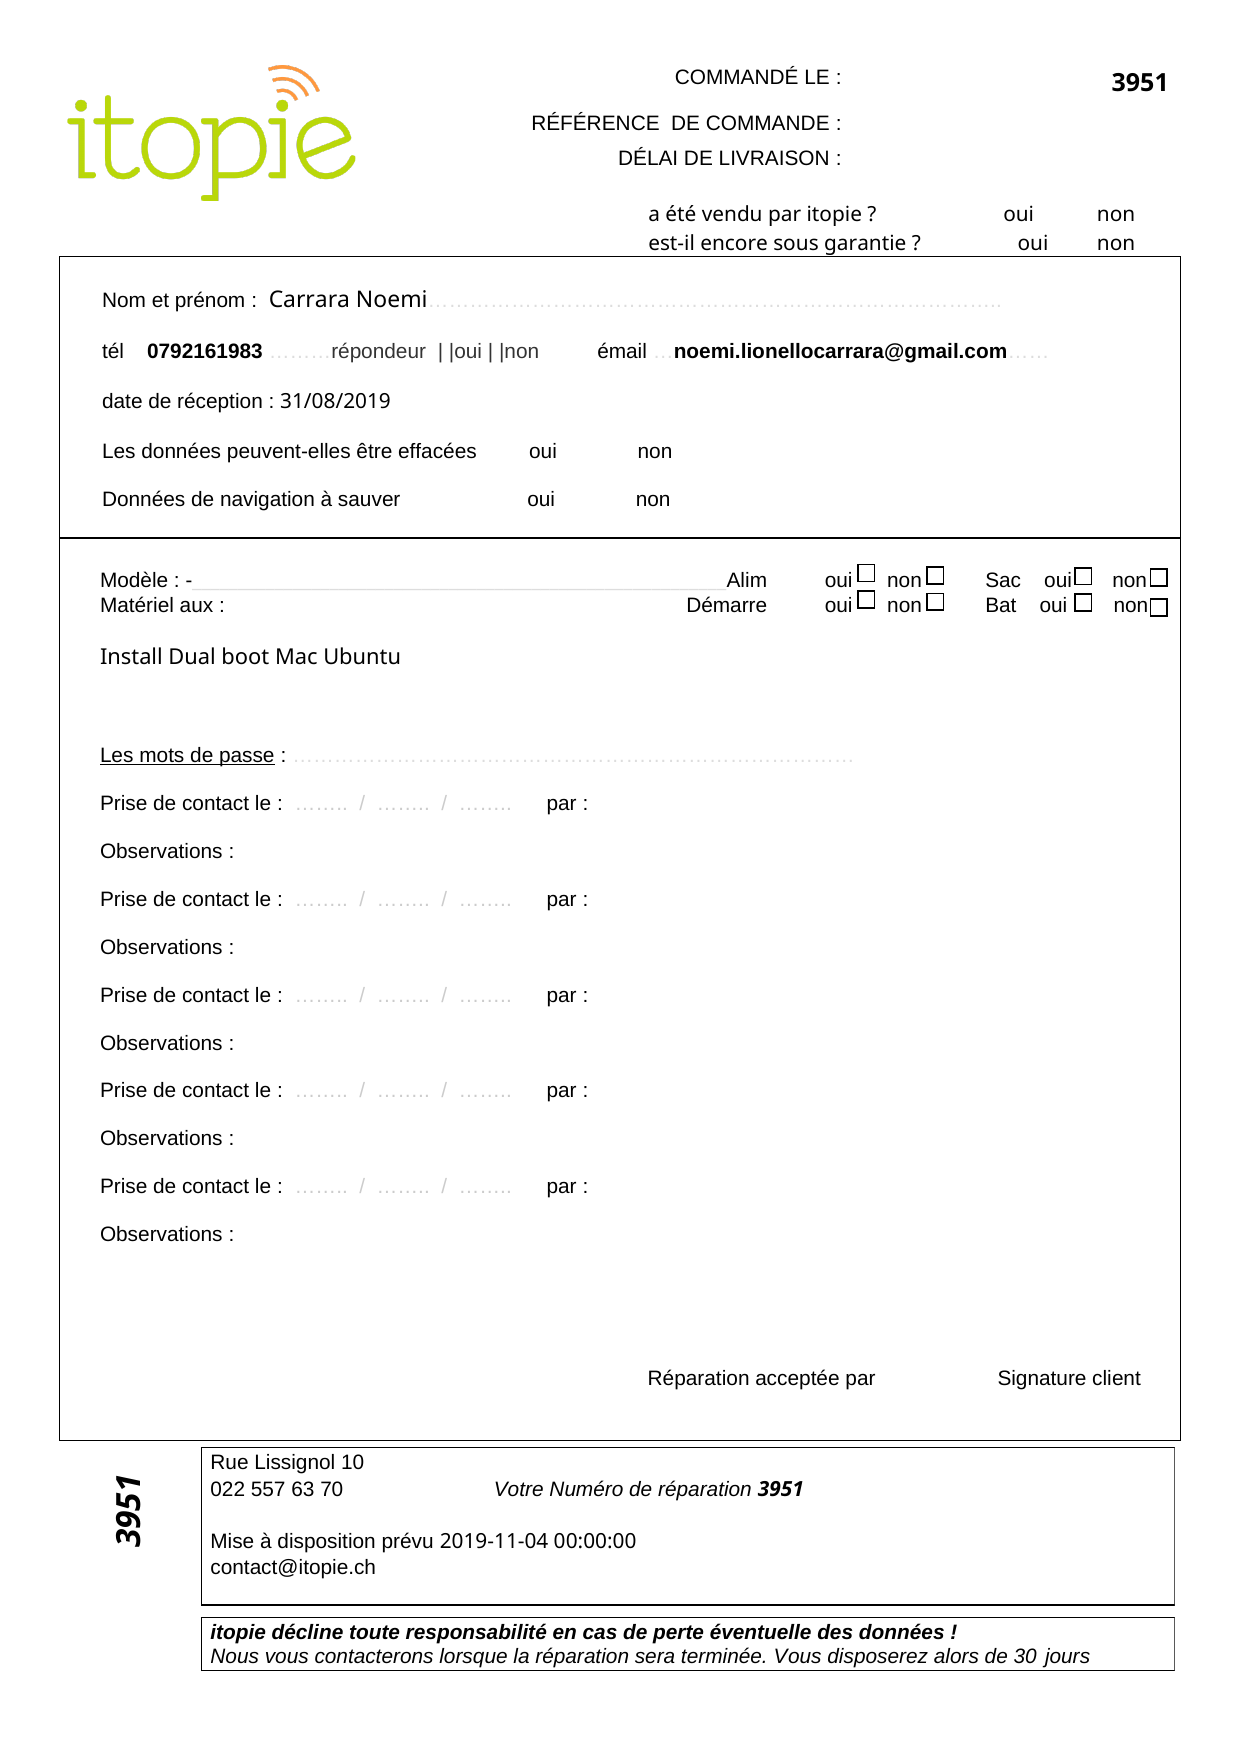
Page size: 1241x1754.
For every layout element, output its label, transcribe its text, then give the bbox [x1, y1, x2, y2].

table_header Rue Lissignol 10 022 557 63 70 Votre Numéro de réparation 3951 Mise à disposition prévu 2019-11-04 00:00:00 contact@itopie.ch [195, 1441, 1180, 1611]
text Observations : [60, 1123, 1180, 1150]
text Prise de contact le : …….. / …….. / …….. par : [60, 883, 1180, 911]
table_cell RÉFÉRENCE DE COMMANDE : [490, 105, 847, 140]
table_cell DÉLAI DE LIVRAISON : [490, 140, 847, 175]
text Observations : [60, 931, 1180, 958]
table_header 3951 [59, 1441, 195, 1677]
text Observations : [60, 836, 1180, 863]
text Prise de contact le : …….. / …….. / …….. par : [60, 1171, 1180, 1198]
text Les données peuvent-elles être effacées oui non [60, 436, 1180, 463]
text Install Dual boot Mac Ubuntu [60, 638, 1180, 671]
text Prise de contact le : …….. / …….. / …….. par : [60, 1075, 1180, 1102]
text Prise de contact le : …….. / …….. / …….. par : [60, 788, 1180, 815]
text tél 0792161983 ………répondeur | |oui | |non émail …noemi.lionellocarrara@gmail.com…… [60, 335, 1180, 362]
text Observations : [60, 1219, 1180, 1246]
table_cell itopie décline toute responsabilité en cas de perte éventuelle des données ! Nous vous contacterons lorsque la réparation sera terminée. Vous disposerez alors de 30 jours [195, 1611, 1180, 1677]
text Modèle : - Alim oui non Sac oui non [60, 562, 856, 590]
text Réparation acceptée par Signature client [60, 1363, 1180, 1390]
text Modèle : - Alim oui non Sac oui non [879, 562, 925, 590]
text Données de navigation à sauver oui non [60, 484, 1180, 511]
table_header COMMANDÉ LE : [490, 59, 847, 104]
table_header 3951 [847, 59, 1180, 104]
table_cell [847, 105, 1180, 140]
text est-il encore sous garantie ? oui non [59, 228, 1181, 256]
text a été vendu par itopie ? oui non [59, 199, 1181, 228]
picture [67, 65, 356, 201]
table_cell [847, 140, 1180, 175]
text Modèle : - Alim oui non Sac oui non [948, 562, 1180, 590]
text Matériel aux : Démarre oui non Bat oui non [60, 590, 1180, 617]
text Les mots de passe : ……………………………………………………………………… [60, 740, 1180, 767]
text Nom et prénom : Carrara Noemi……………………………………………………………………….. [60, 280, 1180, 314]
text Prise de contact le : …….. / …….. / …….. par : [60, 979, 1180, 1006]
text date de réception : 31/08/2019 [60, 383, 1180, 415]
text Observations : [60, 1027, 1180, 1054]
